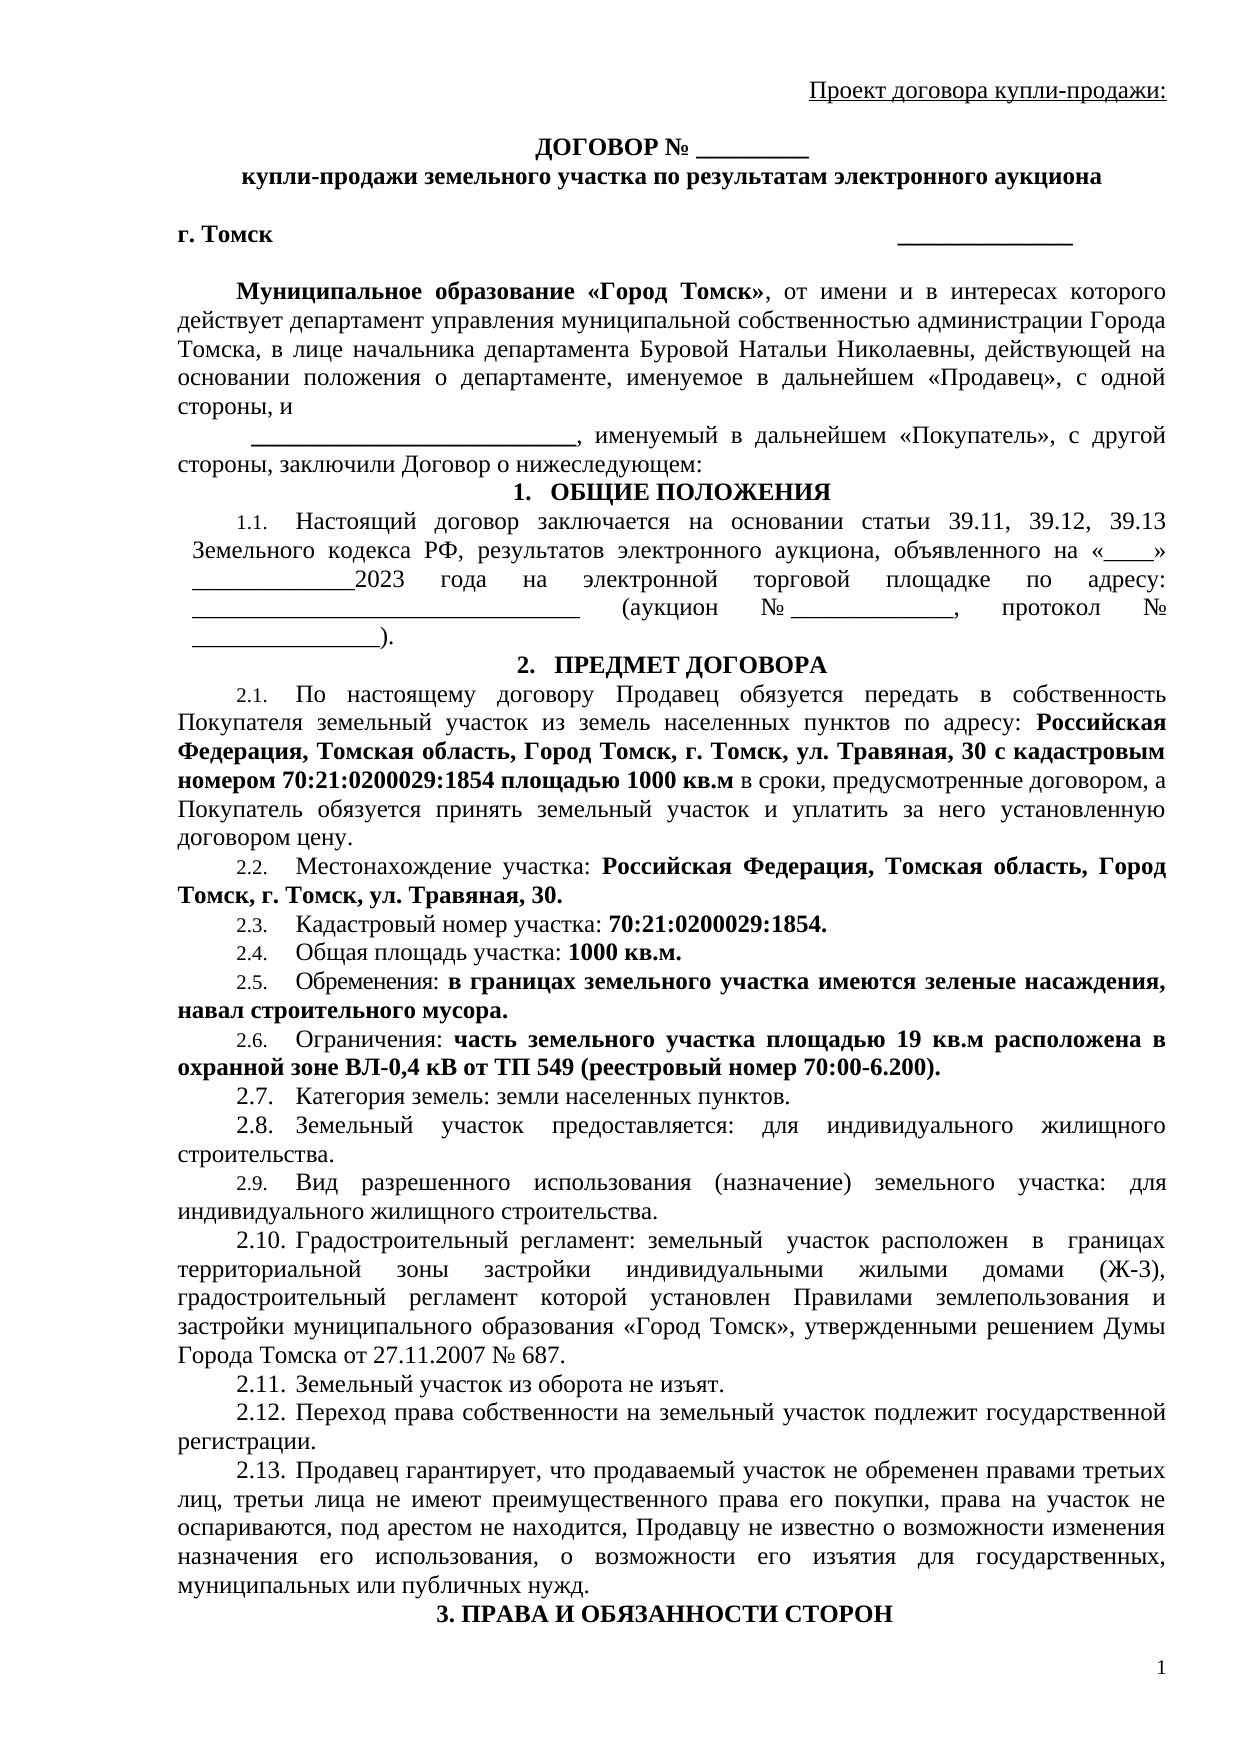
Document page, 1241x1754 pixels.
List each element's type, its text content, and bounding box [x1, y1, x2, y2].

list Ограничения: часть земельного участка площадью 19 кв.м расположена в охранной зоне ВЛ-0,4 кВ от ТП 549 (реестровый номер 70:00-6.200). [177, 1024, 1167, 1081]
list Продавец гарантирует, что продаваемый участок не обременен правами третьих лиц, третьи лица не имеют преимущественного права его покупки, права на участок не оспариваются, под арестом не находится, Продавцу не известно о возможности изменения назначения его использования, о возможности его изъятия для государственных, муниципальных или публичных нужд. [177, 1455, 1167, 1599]
list Общая площадь участка: 1000 кв.м. [177, 937, 1167, 966]
text купли-продажи земельного участка по результатам электронного аукциона [177, 161, 1167, 190]
list Настоящий договор заключается на основании статьи 39.11, 39.12, 39.13 Земельного кодекса РФ, результатов электронного аукциона, объявленного на «____» _____________2023 года на электронной торговой площадке по адресу: _______________________________ (аукцион № _____________, протокол № _______________). [192, 506, 1167, 650]
list Земельный участок из оборота не изъят. [177, 1369, 1167, 1397]
list По настоящему договору Продавец обязуется передать в собственность Покупателя земельный участок из земель населенных пунктов по адресу: Российская Федерация, Томская область, Город Томск, г. Томск, ул. Травяная, 30 с кадастровым номером 70:21:0200029:1854 площадью 1000 кв.м в сроки, предусмотренные договором, а Покупатель обязуется принять земельный участок и уплатить за него установленную договором цену. [177, 679, 1167, 851]
list Категория земель: земли населенных пунктов. [177, 1081, 1167, 1110]
text 3. ПРАВА И ОБЯЗАННОСТИ СТОРОН [162, 1599, 1167, 1627]
text Проект договора купли-продажи: [177, 75, 1167, 104]
text ДОГОВОР № _________ [177, 132, 1167, 161]
list ПРЕДМЕТ ДОГОВОРА [177, 650, 1167, 679]
list Переход права собственности на земельный участок подлежит государственной регистрации. [177, 1397, 1167, 1455]
list Земельный участок предоставляется: для индивидуального жилищного строительства. [177, 1110, 1167, 1167]
list Местонахождение участка: Российская Федерация, Томская область, Город Томск, г. Томск, ул. Травяная, 30. [177, 851, 1167, 909]
list Кадастровый номер участка: 70:21:0200029:1854. [177, 909, 1167, 937]
list Обременения: в границах земельного участка имеются зеленые насаждения, навал строительного мусора. [177, 966, 1167, 1024]
text __________________________, именуемый в дальнейшем «Покупатель», с другой стороны, заключили Договор о нижеследующем: [177, 420, 1167, 477]
list ОБЩИЕ ПОЛОЖЕНИЯ [177, 477, 1167, 506]
text Муниципальное образование «Город Томск», от имени и в интересах которого действует департамент управления муниципальной собственностью администрации Города Томска, в лице начальника департамента Буровой Натальи Николаевны, действующей на основании положения о департаменте, именуемое в дальнейшем «Продавец», с одной стороны, и [177, 276, 1167, 420]
list Градостроительный регламент: земельный участок расположен в границах территориальной зоны застройки индивидуальными жилыми домами (Ж-3), градостроительный регламент которой установлен Правилами землепользования и застройки муниципального образования «Город Томск», утвержденными решением Думы Города Томска от 27.11.2007 № 687. [177, 1225, 1167, 1369]
text г. Томск ______________ [177, 219, 1167, 247]
list Вид разрешенного использования (назначение) земельного участка: для индивидуального жилищного строительства. [177, 1167, 1167, 1225]
